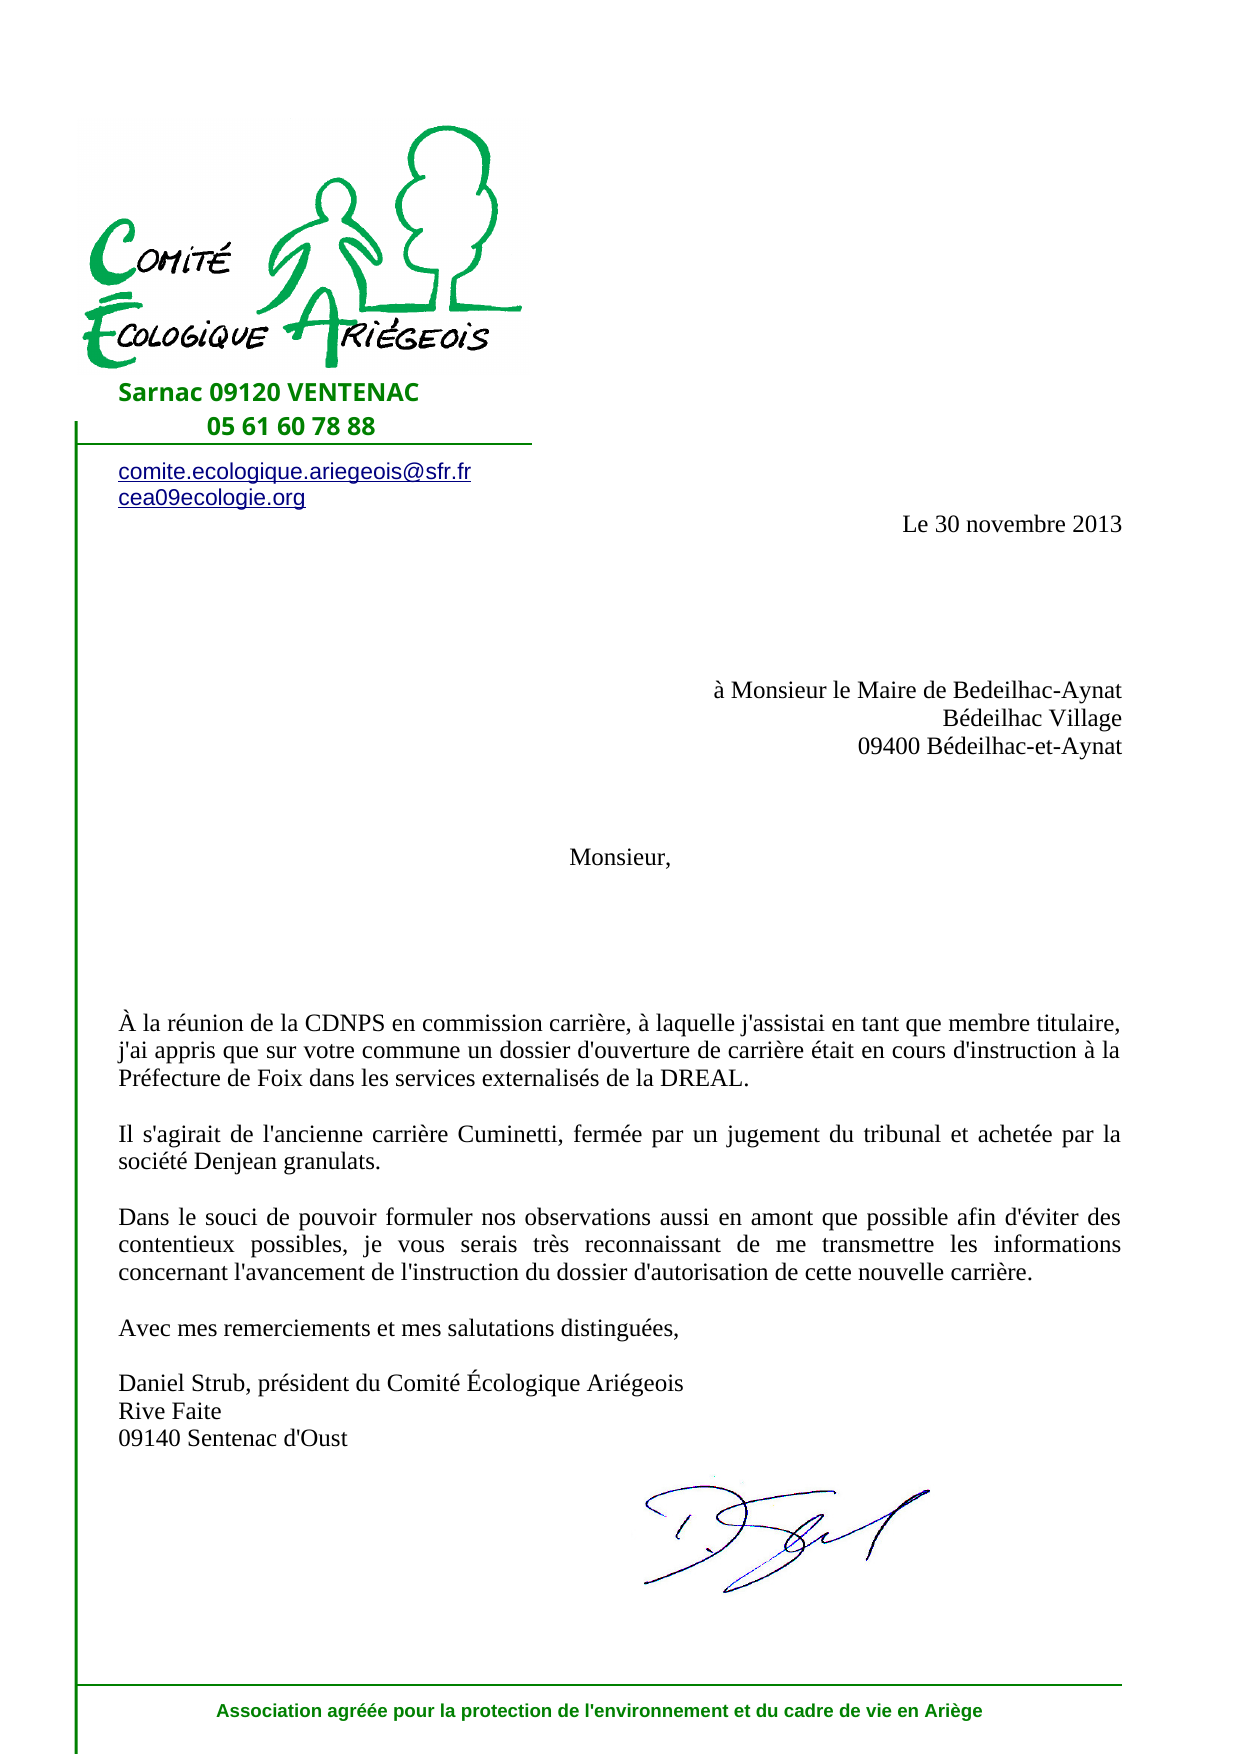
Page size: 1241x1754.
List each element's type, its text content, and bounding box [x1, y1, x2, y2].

text comite.ecologique.ariegeois@sfr.fr [118, 459, 1122, 485]
text cea09ecologie.org [118, 485, 1122, 510]
text 09400 Bédeilhac-et-Aynat [118, 732, 1122, 759]
text Monsieur, [118, 843, 1122, 870]
text Daniel Strub, président du Comité Écologique Ariégeois [118, 1369, 1122, 1397]
picture [76, 118, 530, 375]
text Avec mes remerciements et mes salutations distinguées, [118, 1314, 1122, 1341]
text 09140 Sentenac d'Oust [118, 1424, 1122, 1452]
picture [631, 1474, 960, 1613]
text Le 30 novembre 2013 [118, 510, 1122, 538]
text Rive Faite [118, 1397, 1122, 1424]
text À la réunion de la CDNPS en commission carrière, à laquelle j'assistai en tant que membre titulaire, j'ai appris que sur votre commune un dossier d'ouverture de carrière était en cours d'instruction à la Préfecture de Foix dans les services externalisés de la DREAL. [118, 1009, 1122, 1092]
text Dans le souci de pouvoir formuler nos observations aussi en amont que possible afin d'éviter des contentieux possibles, je vous serais très reconnaissant de me transmettre les informations concernant l'avancement de l'instruction du dossier d'autorisation de cette nouvelle carrière. [118, 1203, 1122, 1286]
text à Monsieur le Maire de Bedeilhac-Aynat [118, 676, 1122, 704]
text Il s'agirait de l'ancienne carrière Cuminetti, fermée par un jugement du tribunal et achetée par la société Denjean granulats. [118, 1120, 1122, 1175]
text Bédeilhac Village [118, 704, 1122, 732]
